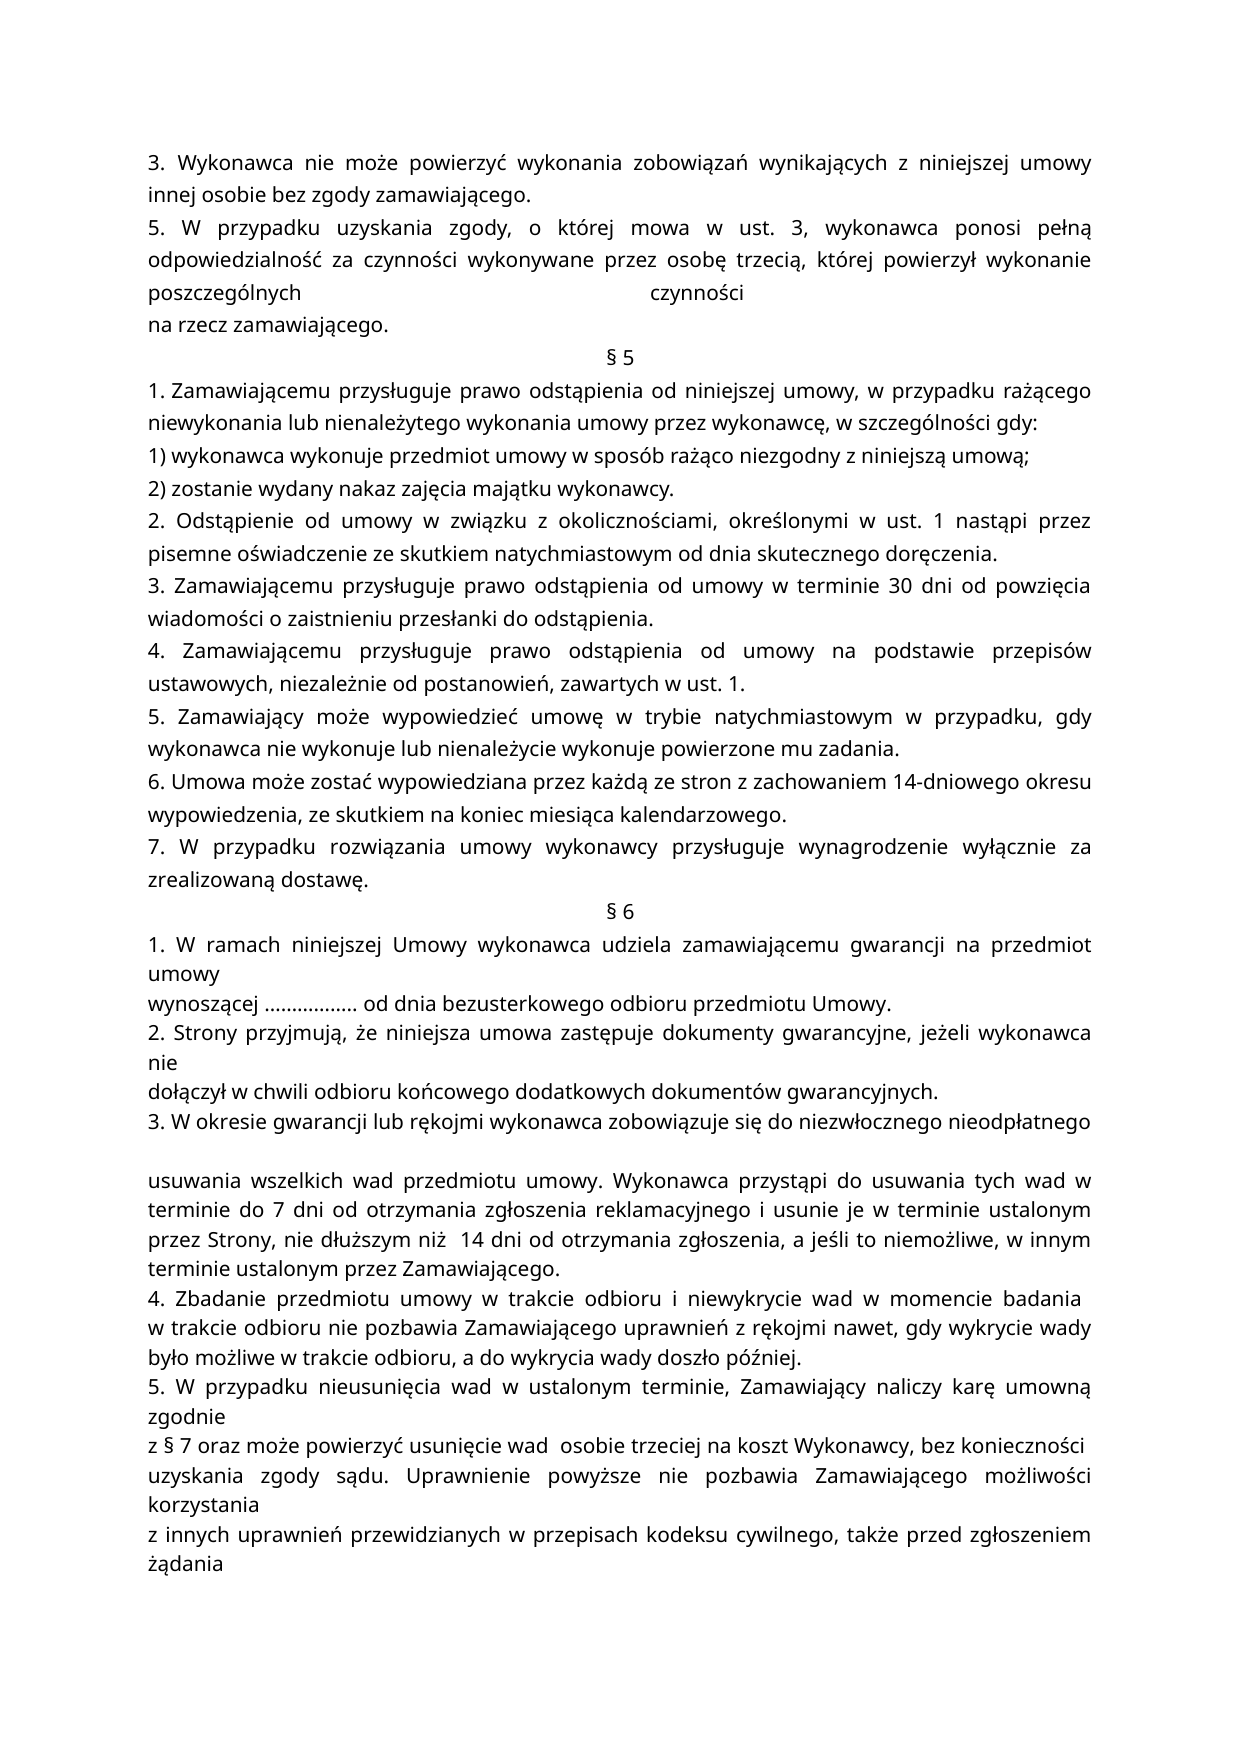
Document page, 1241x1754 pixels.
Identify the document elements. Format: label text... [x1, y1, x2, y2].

text 1. W ramach niniejszej Umowy wykonawca udziela zamawiającemu gwarancji na przedmiot umowy wynoszącej …………….. od dnia bezusterkowego odbioru przedmiotu Umowy. [148, 930, 1093, 1017]
text 6. Umowa może zostać wypowiedziana przez każdą ze stron z zachowaniem 14-dniowego okresu wypowiedzenia, ze skutkiem na koniec miesiąca kalendarzowego. [148, 767, 1093, 828]
text 5. W przypadku nieusunięcia wad w ustalonym terminie, Zamawiający naliczy karę umowną zgodnie z § 7 oraz może powierzyć usunięcie wad osobie trzeciej na koszt Wykonawcy, bez konieczności uzyskania zgody sądu. Uprawnienie powyższe nie pozbawia Zamawiającego możliwości korzystania z innych uprawnień przewidzianych w przepisach kodeksu cywilnego, także przed zgłoszeniem żądania [148, 1372, 1093, 1578]
text 4. Zamawiającemu przysługuje prawo odstąpienia od umowy na podstawie przepisów ustawowych, niezależnie od postanowień, zawartych w ust. 1. [148, 637, 1093, 698]
list wykonawca wykonuje przedmiot umowy w sposób rażąco niezgodny z niniejszą umową; [148, 441, 1093, 469]
text 2. Strony przyjmują, że niniejsza umowa zastępuje dokumenty gwarancyjne, jeżeli wykonawca nie dołączył w chwili odbioru końcowego dodatkowych dokumentów gwarancyjnych. [148, 1018, 1093, 1106]
text § 6 [148, 897, 1093, 926]
text 7. W przypadku rozwiązania umowy wykonawcy przysługuje wynagrodzenie wyłącznie za zrealizowaną dostawę. [148, 832, 1093, 893]
text 5. Zamawiający może wypowiedzieć umowę w trybie natychmiastowym w przypadku, gdy wykonawca nie wykonuje lub nienależycie wykonuje powierzone mu zadania. [148, 702, 1093, 763]
text 4. Zbadanie przedmiotu umowy w trakcie odbioru i niewykrycie wad w momencie badania w trakcie odbioru nie pozbawia Zamawiającego uprawnień z rękojmi nawet, gdy wykrycie wady było możliwe w trakcie odbioru, a do wykrycia wady doszło później. [148, 1284, 1093, 1371]
text § 5 [148, 343, 1093, 372]
text 3. W okresie gwarancji lub rękojmi wykonawca zobowiązuje się do niezwłocznego nieodpłatnego usuwania wszelkich wad przedmiotu umowy. Wykonawca przystąpi do usuwania tych wad w terminie do 7 dni od otrzymania zgłoszenia reklamacyjnego i usunie je w terminie ustalonym przez Strony, nie dłuższym niż 14 dni od otrzymania zgłoszenia, a jeśli to niemożliwe, w innym terminie ustalonym przez Zamawiającego. [148, 1107, 1093, 1283]
text 2. Odstąpienie od umowy w związku z okolicznościami, określonymi w ust. 1 nastąpi przez pisemne oświadczenie ze skutkiem natychmiastowym od dnia skutecznego doręczenia. [148, 506, 1093, 567]
text 5. W przypadku uzyskania zgody, o której mowa w ust. 3, wykonawca ponosi pełną odpowiedzialność za czynności wykonywane przez osobę trzecią, której powierzył wykonanie poszczególnych czynności na rzecz zamawiającego. [148, 213, 1093, 339]
list Zamawiającemu przysługuje prawo odstąpienia od niniejszej umowy, w przypadku rażącego niewykonania lub nienależytego wykonania umowy przez wykonawcę, w szczególności gdy: [148, 376, 1093, 437]
text 3. Zamawiającemu przysługuje prawo odstąpienia od umowy w terminie 30 dni od powzięcia wiadomości o zaistnieniu przesłanki do odstąpienia. [148, 571, 1093, 632]
list zostanie wydany nakaz zajęcia majątku wykonawcy. [148, 474, 1093, 502]
list Wykonawca nie może powierzyć wykonania zobowiązań wynikających z niniejszej umowy innej osobie bez zgody zamawiającego. [148, 148, 1093, 209]
